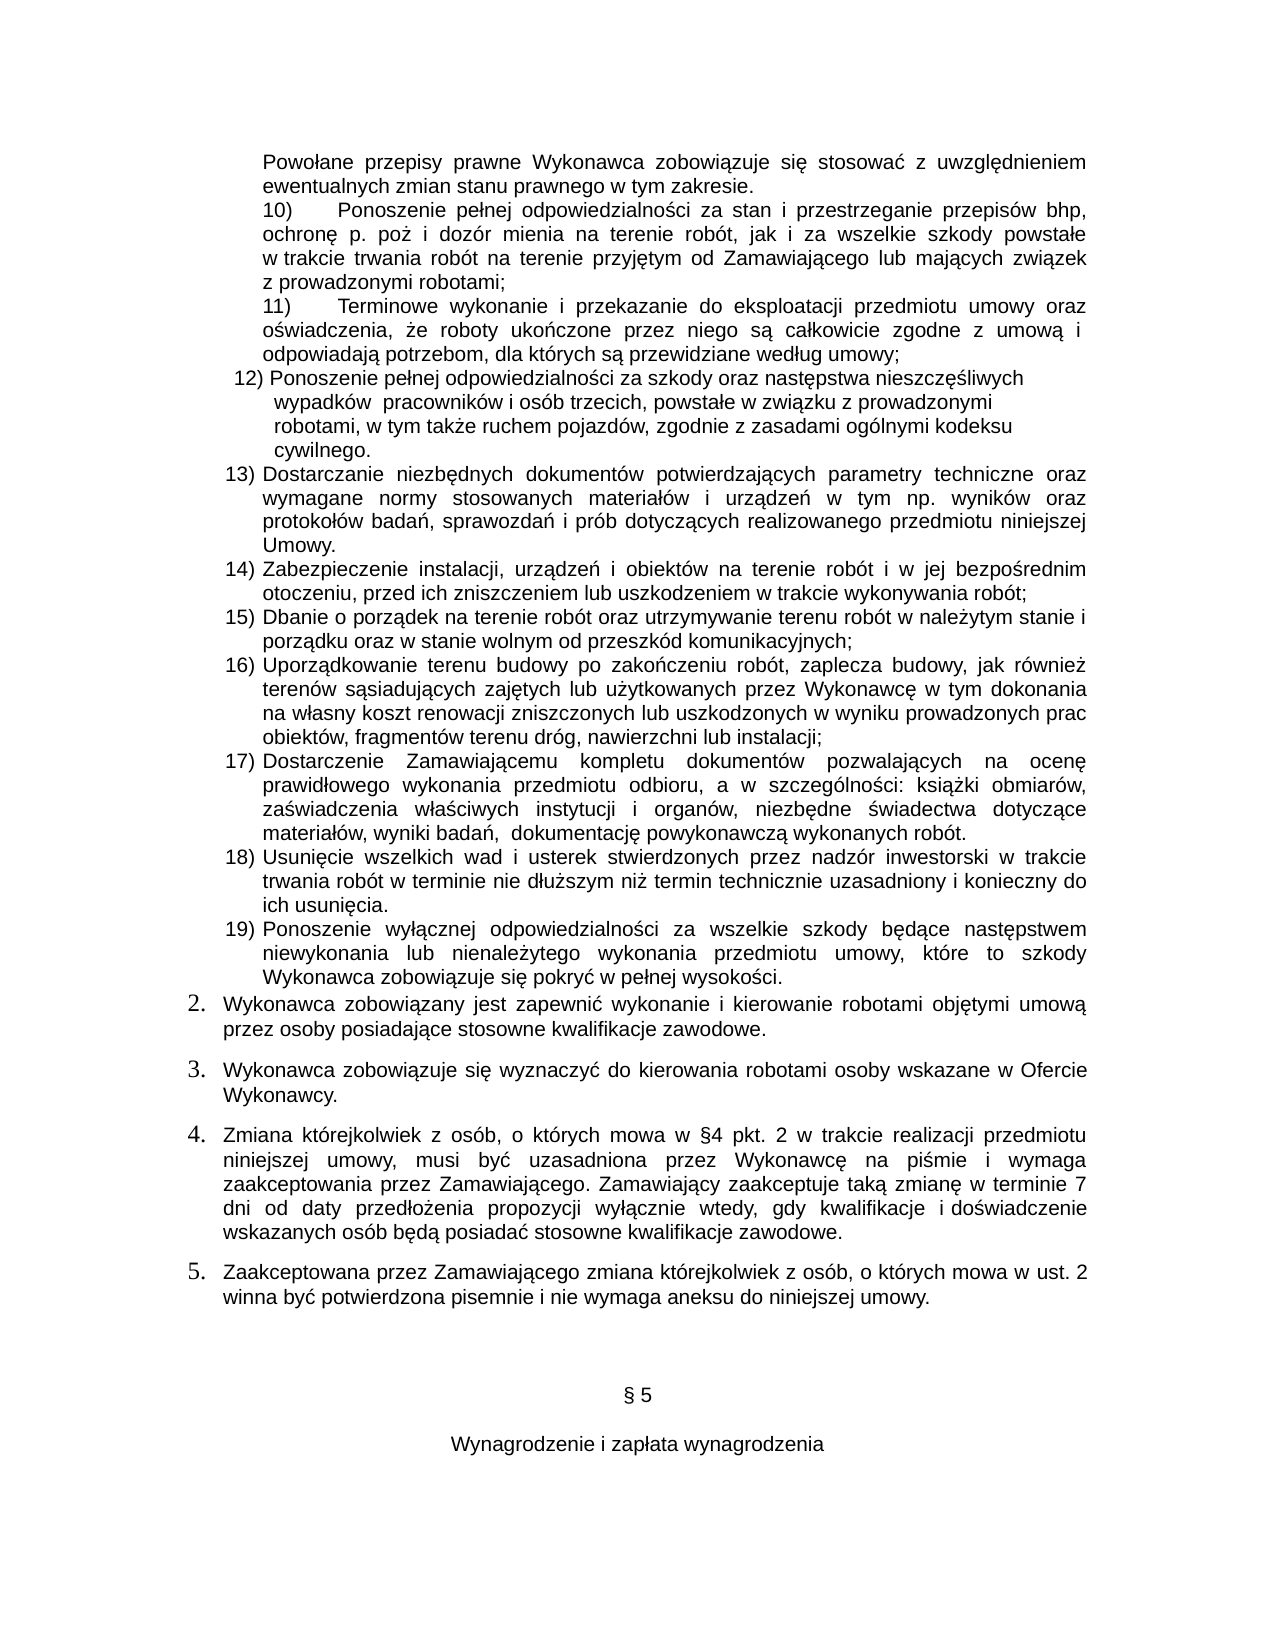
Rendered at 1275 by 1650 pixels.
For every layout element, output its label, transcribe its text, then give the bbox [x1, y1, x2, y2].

list Ponoszenie wyłącznej odpowiedzialności za wszelkie szkody będące następstwem niewykonania lub nienależytego wykonania przedmiotu umowy, które to szkody Wykonawca zobowiązuje się pokryć w pełnej wysokości. [225, 917, 1087, 988]
list Dostarczanie niezbędnych dokumentów potwierdzających parametry techniczne oraz wymagane normy stosowanych materiałów i urządzeń w tym np. wyników oraz protokołów badań, sprawozdań i prób dotyczących realizowanego przedmiotu niniejszej Umowy. [225, 461, 1087, 557]
list Zmiana którejkolwiek z osób, o których mowa w §4 pkt. 2 w trakcie realizacji przedmiotu niniejszej umowy, musi być uzasadniona przez Wykonawcę na piśmie i wymaga zaakceptowania przez Zamawiającego. Zamawiający zaakceptuje taką zmianę w terminie 7 dni od daty przedłożenia propozycji wyłącznie wtedy, gdy kwalifikacje i doświadczenie wskazanych osób będą posiadać stosowne kwalifikacje zawodowe. [187, 1119, 1087, 1243]
list Wykonawca zobowiązuje się wyznaczyć do kierowania robotami osoby wskazane w Ofercie Wykonawcy. [187, 1054, 1087, 1106]
text Powołane przepisy prawne Wykonawca zobowiązuje się stosować z uwzględnieniem ewentualnych zmian stanu prawnego w tym zakresie. [262, 150, 1087, 198]
list Uporządkowanie terenu budowy po zakończeniu robót, zaplecza budowy, jak również terenów sąsiadujących zajętych lub użytkowanych przez Wykonawcę w tym dokonania na własny koszt renowacji zniszczonych lub uszkodzonych w wyniku prowadzonych prac obiektów, fragmentów terenu dróg, nawierzchni lub instalacji; [225, 653, 1087, 749]
list Usunięcie wszelkich wad i usterek stwierdzonych przez nadzór inwestorski w trakcie trwania robót w terminie nie dłuższym niż termin technicznie uzasadniony i konieczny do ich usunięcia. [225, 845, 1087, 917]
list Zabezpieczenie instalacji, urządzeń i obiektów na terenie robót i w jej bezpośrednim otoczeniu, przed ich zniszczeniem lub uszkodzeniem w trakcie wykonywania robót; [225, 557, 1087, 605]
text 12) Ponoszenie pełnej odpowiedzialności za szkody oraz następstwa nieszczęśliwych [187, 366, 1087, 389]
list Zaakceptowana przez Zamawiającego zmiana którejkolwiek z osób, o których mowa w ust. 2 winna być potwierdzona pisemnie i nie wymaga aneksu do niniejszej umowy. [187, 1256, 1087, 1309]
text cywilnego. [187, 437, 1087, 461]
text robotami, w tym także ruchem pojazdów, zgodnie z zasadami ogólnymi kodeksu [187, 413, 1087, 437]
list Ponoszenie pełnej odpowiedzialności za stan i przestrzeganie przepisów bhp, ochronę p. poż i dozór mienia na terenie robót, jak i za wszelkie szkody powstałe w trakcie trwania robót na terenie przyjętym od Zamawiającego lub mających związek z prowadzonymi robotami; [262, 198, 1087, 294]
text § 5 [187, 1383, 1087, 1407]
list Terminowe wykonanie i przekazanie do eksploatacji przedmiotu umowy oraz oświadczenia, że roboty ukończone przez niego są całkowicie zgodne z umową i odpowiadają potrzebom, dla których są przewidziane według umowy; [262, 294, 1087, 366]
list Dbanie o porządek na terenie robót oraz utrzymywanie terenu robót w należytym stanie i porządku oraz w stanie wolnym od przeszkód komunikacyjnych; [225, 605, 1087, 653]
list Dostarczenie Zamawiającemu kompletu dokumentów pozwalających na ocenę prawidłowego wykonania przedmiotu odbioru, a w szczególności: książki obmiarów, zaświadczenia właściwych instytucji i organów, niezbędne świadectwa dotyczące materiałów, wyniki badań, dokumentację powykonawczą wykonanych robót. [225, 749, 1087, 845]
text wypadków pracowników i osób trzecich, powstałe w związku z prowadzonymi [187, 389, 1087, 413]
text Wynagrodzenie i zapłata wynagrodzenia [187, 1432, 1087, 1456]
list Wykonawca zobowiązany jest zapewnić wykonanie i kierowanie robotami objętymi umową przez osoby posiadające stosowne kwalifikacje zawodowe. [187, 988, 1087, 1041]
